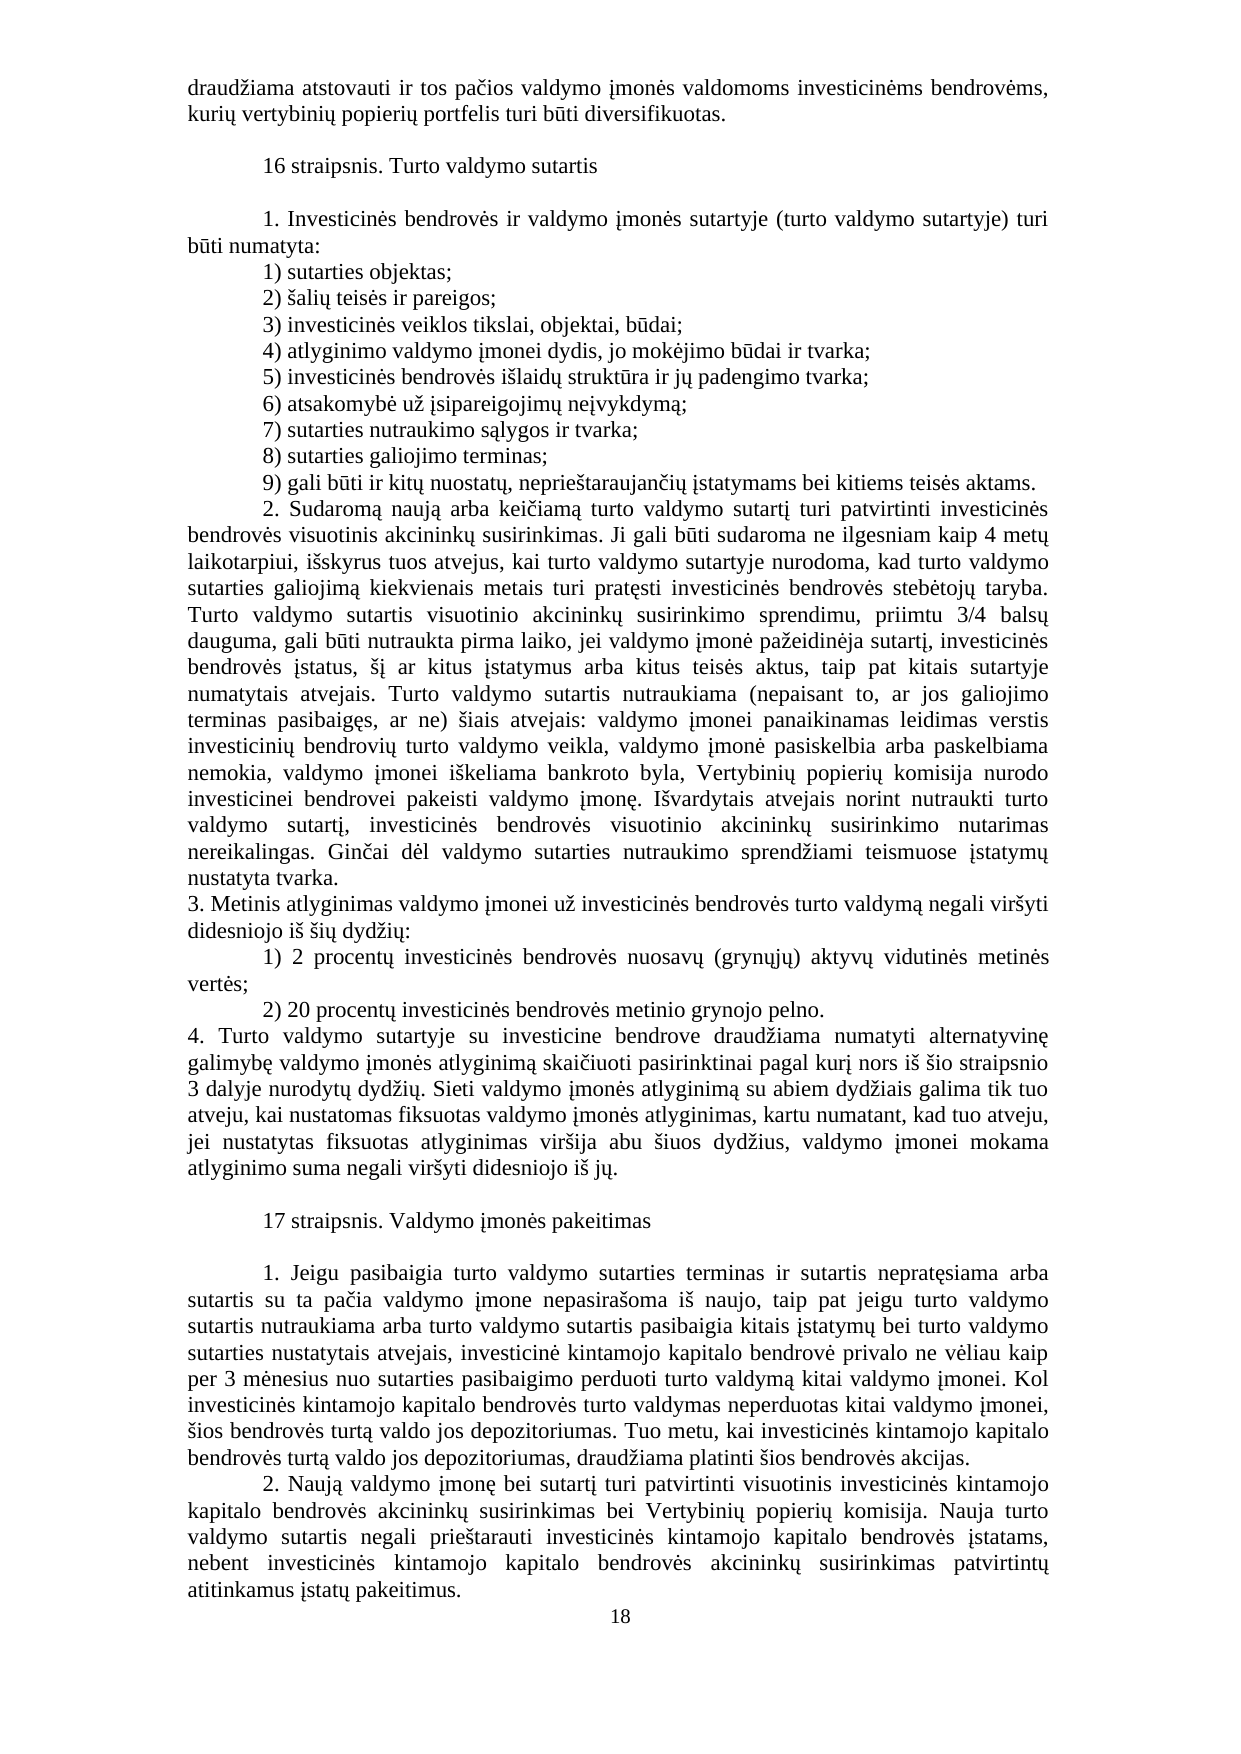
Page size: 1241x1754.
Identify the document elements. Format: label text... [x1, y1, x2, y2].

text 16 straipsnis. Turto valdymo sutartis [187, 153, 1050, 179]
text 9) gali būti ir kitų nuostatų, neprieštaraujančių įstatymams bei kitiems teisės aktams. [187, 469, 1050, 495]
text 2) šalių teisės ir pareigos; [187, 284, 1050, 311]
text 2. Naują valdymo įmonę bei sutartį turi patvirtinti visuotinis investicinės kintamojo kapitalo bendrovės akcininkų susirinkimas bei Vertybinių popierių komisija. Nauja turto valdymo sutartis negali prieštarauti investicinės kintamojo kapitalo bendrovės įstatams, nebent investicinės kintamojo kapitalo bendrovės akcininkų susirinkimas patvirtintų atitinkamus įstatų pakeitimus. [187, 1470, 1050, 1602]
text 5) investicinės bendrovės išlaidų struktūra ir jų padengimo tvarka; [187, 363, 1050, 390]
text 3. Metinis atlyginimas valdymo įmonei už investicinės bendrovės turto valdymą negali viršyti didesniojo iš šių dydžių: [187, 891, 1050, 943]
text 2. Sudaromą naują arba keičiamą turto valdymo sutartį turi patvirtinti investicinės bendrovės visuotinis akcininkų susirinkimas. Ji gali būti sudaroma ne ilgesniam kaip 4 metų laikotarpiui, išskyrus tuos atvejus, kai turto valdymo sutartyje nurodoma, kad turto valdymo sutarties galiojimą kiekvienais metais turi pratęsti investicinės bendrovės stebėtojų taryba. Turto valdymo sutartis visuotinio akcininkų susirinkimo sprendimu, priimtu 3/4 balsų dauguma, gali būti nutraukta pirma laiko, jei valdymo įmonė pažeidinėja sutartį, investicinės bendrovės įstatus, šį ar kitus įstatymus arba kitus teisės aktus, taip pat kitais sutartyje numatytais atvejais. Turto valdymo sutartis nutraukiama (nepaisant to, ar jos galiojimo terminas pasibaigęs, ar ne) šiais atvejais: valdymo įmonei panaikinamas leidimas verstis investicinių bendrovių turto valdymo veikla, valdymo įmonė pasiskelbia arba paskelbiama nemokia, valdymo įmonei iškeliama bankroto byla, Vertybinių popierių komisija nurodo investicinei bendrovei pakeisti valdymo įmonę. Išvardytais atvejais norint nutraukti turto valdymo sutartį, investicinės bendrovės visuotinio akcininkų susirinkimo nutarimas nereikalingas. Ginčai dėl valdymo sutarties nutraukimo sprendžiami teismuose įstatymų nustatyta tvarka. [187, 495, 1050, 891]
text 1) sutarties objektas; [187, 258, 1050, 284]
text 4) atlyginimo valdymo įmonei dydis, jo mokėjimo būdai ir tvarka; [187, 337, 1050, 363]
text 1. Jeigu pasibaigia turto valdymo sutarties terminas ir sutartis nepratęsiama arba sutartis su ta pačia valdymo įmone nepasirašoma iš naujo, taip pat jeigu turto valdymo sutartis nutraukiama arba turto valdymo sutartis pasibaigia kitais įstatymų bei turto valdymo sutarties nustatytais atvejais, investicinė kintamojo kapitalo bendrovė privalo ne vėliau kaip per 3 mėnesius nuo sutarties pasibaigimo perduoti turto valdymą kitai valdymo įmonei. Kol investicinės kintamojo kapitalo bendrovės turto valdymas neperduotas kitai valdymo įmonei, šios bendrovės turtą valdo jos depozitoriumas. Tuo metu, kai investicinės kintamojo kapitalo bendrovės turtą valdo jos depozitoriumas, draudžiama platinti šios bendrovės akcijas. [187, 1259, 1050, 1470]
text 2) 20 procentų investicinės bendrovės metinio grynojo pelno. [187, 996, 1050, 1022]
text 4. Turto valdymo sutartyje su investicine bendrove draudžiama numatyti alternatyvinę galimybę valdymo įmonės atlyginimą skaičiuoti pasirinktinai pagal kurį nors iš šio straipsnio 3 dalyje nurodytų dydžių. Sieti valdymo įmonės atlyginimą su abiem dydžiais galima tik tuo atveju, kai nustatomas fiksuotas valdymo įmonės atlyginimas, kartu numatant, kad tuo atveju, jei nustatytas fiksuotas atlyginimas viršija abu šiuos dydžius, valdymo įmonei mokama atlyginimo suma negali viršyti didesniojo iš jų. [187, 1022, 1050, 1180]
text 3) investicinės veiklos tikslai, objektai, būdai; [187, 311, 1050, 337]
text draudžiama atstovauti ir tos pačios valdymo įmonės valdomoms investicinėms bendrovėms, kurių vertybinių popierių portfelis turi būti diversifikuotas. [187, 73, 1050, 126]
text 8) sutarties galiojimo terminas; [187, 442, 1050, 469]
text 1) 2 procentų investicinės bendrovės nuosavų (grynųjų) aktyvų vidutinės metinės vertės; [187, 943, 1050, 996]
text 7) sutarties nutraukimo sąlygos ir tvarka; [187, 416, 1050, 442]
text 17 straipsnis. Valdymo įmonės pakeitimas [187, 1207, 1050, 1233]
text 6) atsakomybė už įsipareigojimų neįvykdymą; [187, 390, 1050, 416]
text 1. Investicinės bendrovės ir valdymo įmonės sutartyje (turto valdymo sutartyje) turi būti numatyta: [187, 205, 1050, 258]
